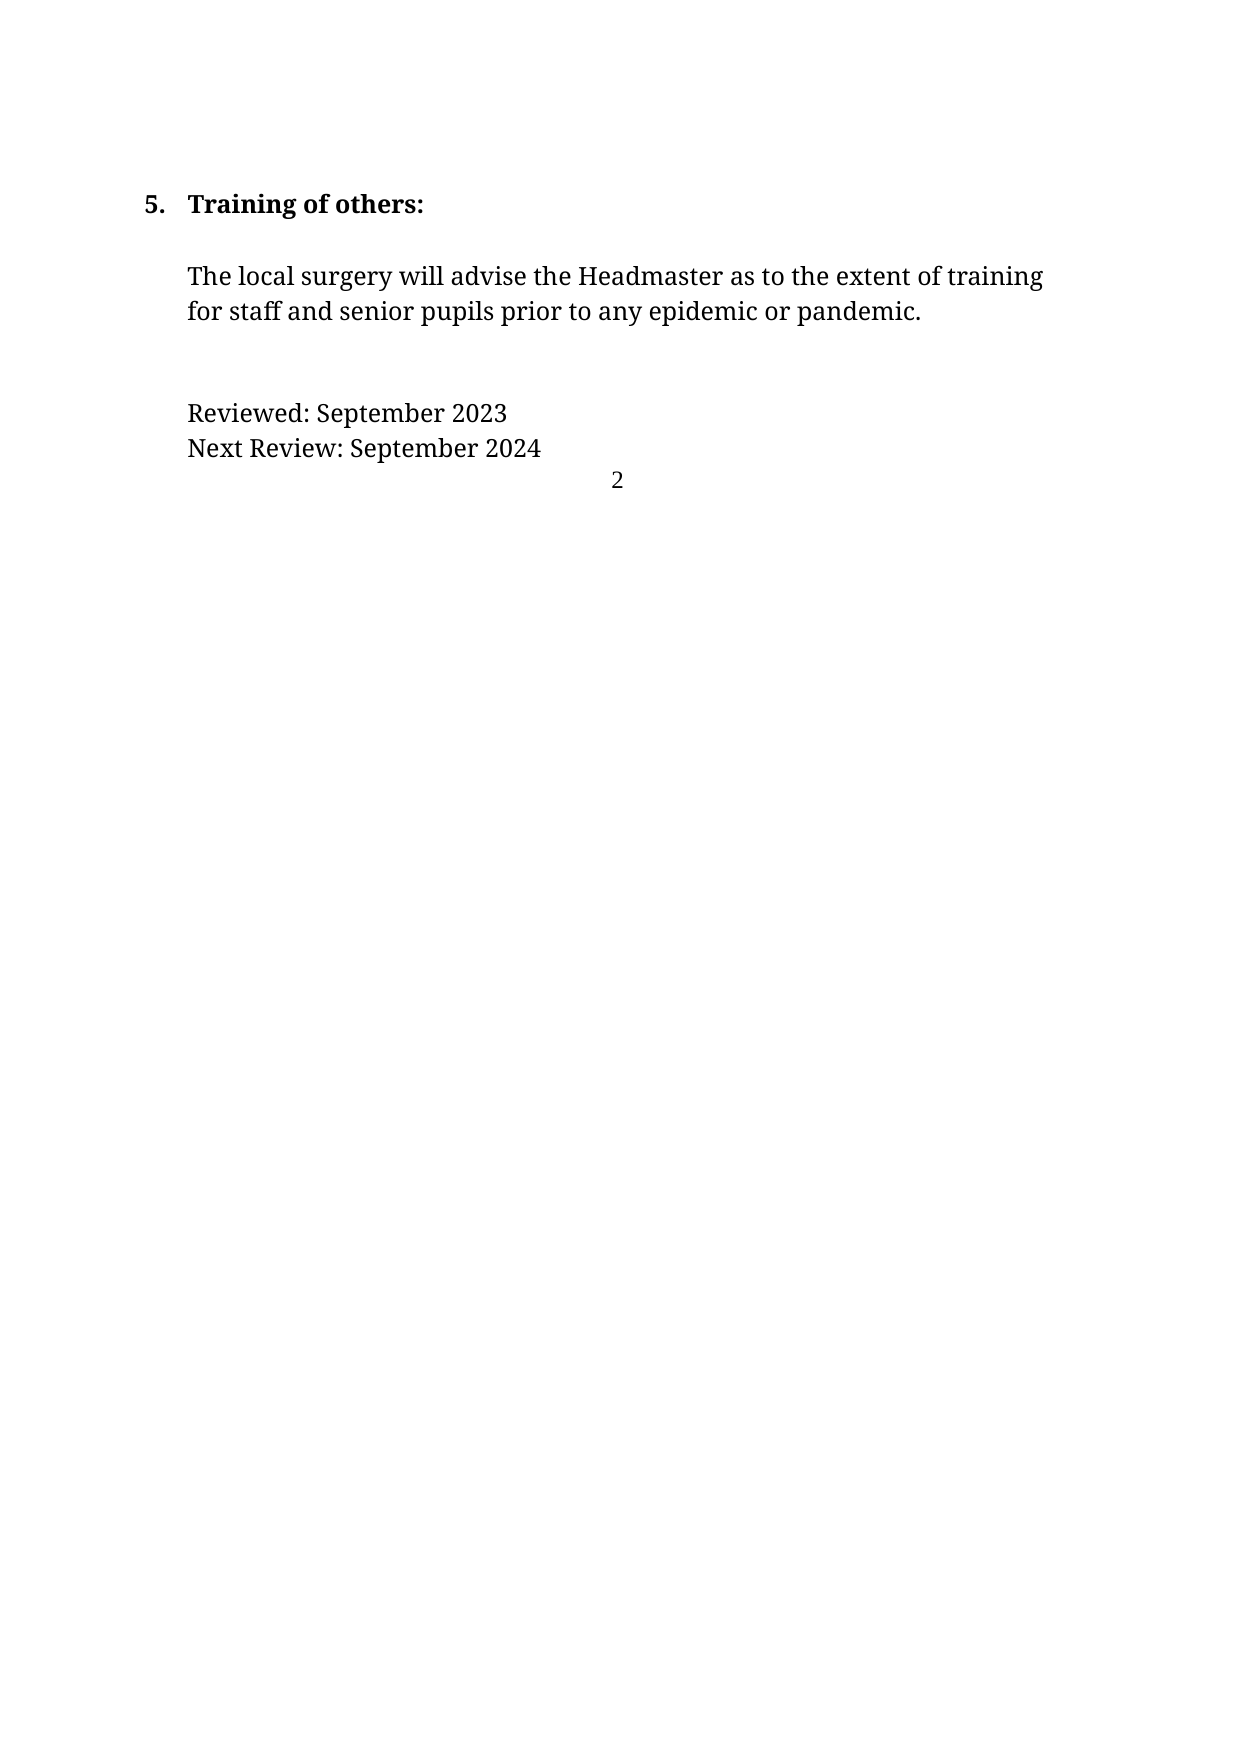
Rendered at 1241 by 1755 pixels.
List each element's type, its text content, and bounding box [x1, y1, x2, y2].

text The local surgery will advise the Headmaster as to the extent of training for staff and senior pupils prior to any epidemic or pandemic. [187, 259, 1047, 328]
text Next Review: September 2024 [187, 430, 1047, 464]
list Training of others: [144, 186, 1047, 220]
text 2 [186, 465, 1047, 494]
text Reviewed: September 2023 [187, 396, 1047, 430]
